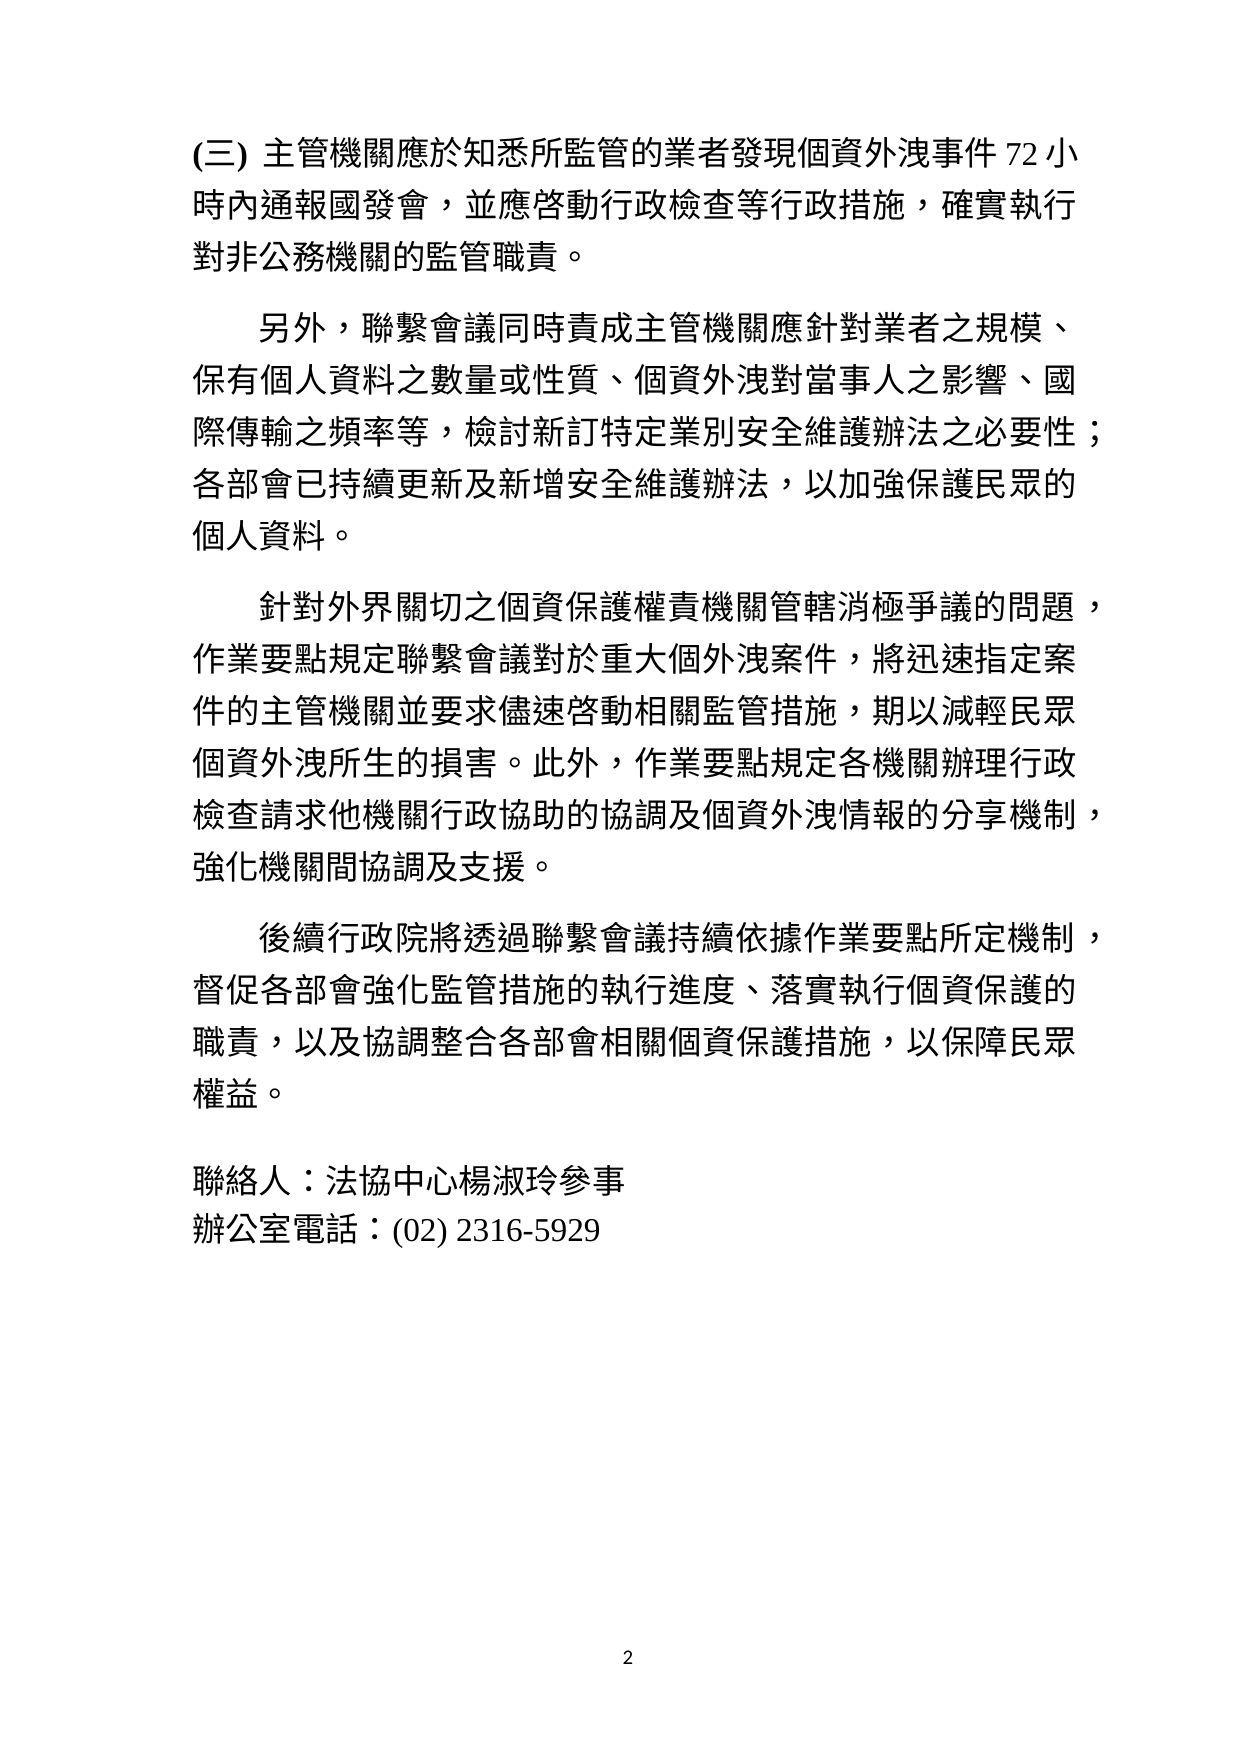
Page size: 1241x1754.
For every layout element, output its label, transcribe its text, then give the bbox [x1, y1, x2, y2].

list 主管機關應於知悉所監管的業者發現個資外洩事件72小時內通報國發會，並應啓動行政檢查等行政措施，確實執行對非公務機關的監管職責。 [192, 123, 1078, 280]
text 另外，聯繫會議同時責成主管機關應針對業者之規模、保有個人資料之數量或性質、個資外洩對當事人之影響、國際傳輸之頻率等，檢討新訂特定業別安全維護辦法之必要性；各部會已持續更新及新增安全維護辦法，以加強保護民眾的個人資料。 [192, 298, 1078, 559]
text 後續行政院將透過聯繫會議持續依據作業要點所定機制，督促各部會強化監管措施的執行進度、落實執行個資保護的職責，以及協調整合各部會相關個資保護措施，以保障民眾權益。 [192, 909, 1078, 1117]
text 聯絡人：法協中心楊淑玲參事 [162, 1155, 1092, 1203]
text 針對外界關切之個資保護權責機關管轄消極爭議的問題，作業要點規定聯繫會議對於重大個外洩案件，將迅速指定案件的主管機關並要求儘速啓動相關監管措施，期以減輕民眾個資外洩所生的損害。此外，作業要點規定各機關辦理行政檢查請求他機關行政協助的協調及個資外洩情報的分享機制，強化機關間協調及支援。 [192, 578, 1078, 890]
text 辦公室電話：(02) 2316-5929 [192, 1203, 1092, 1251]
